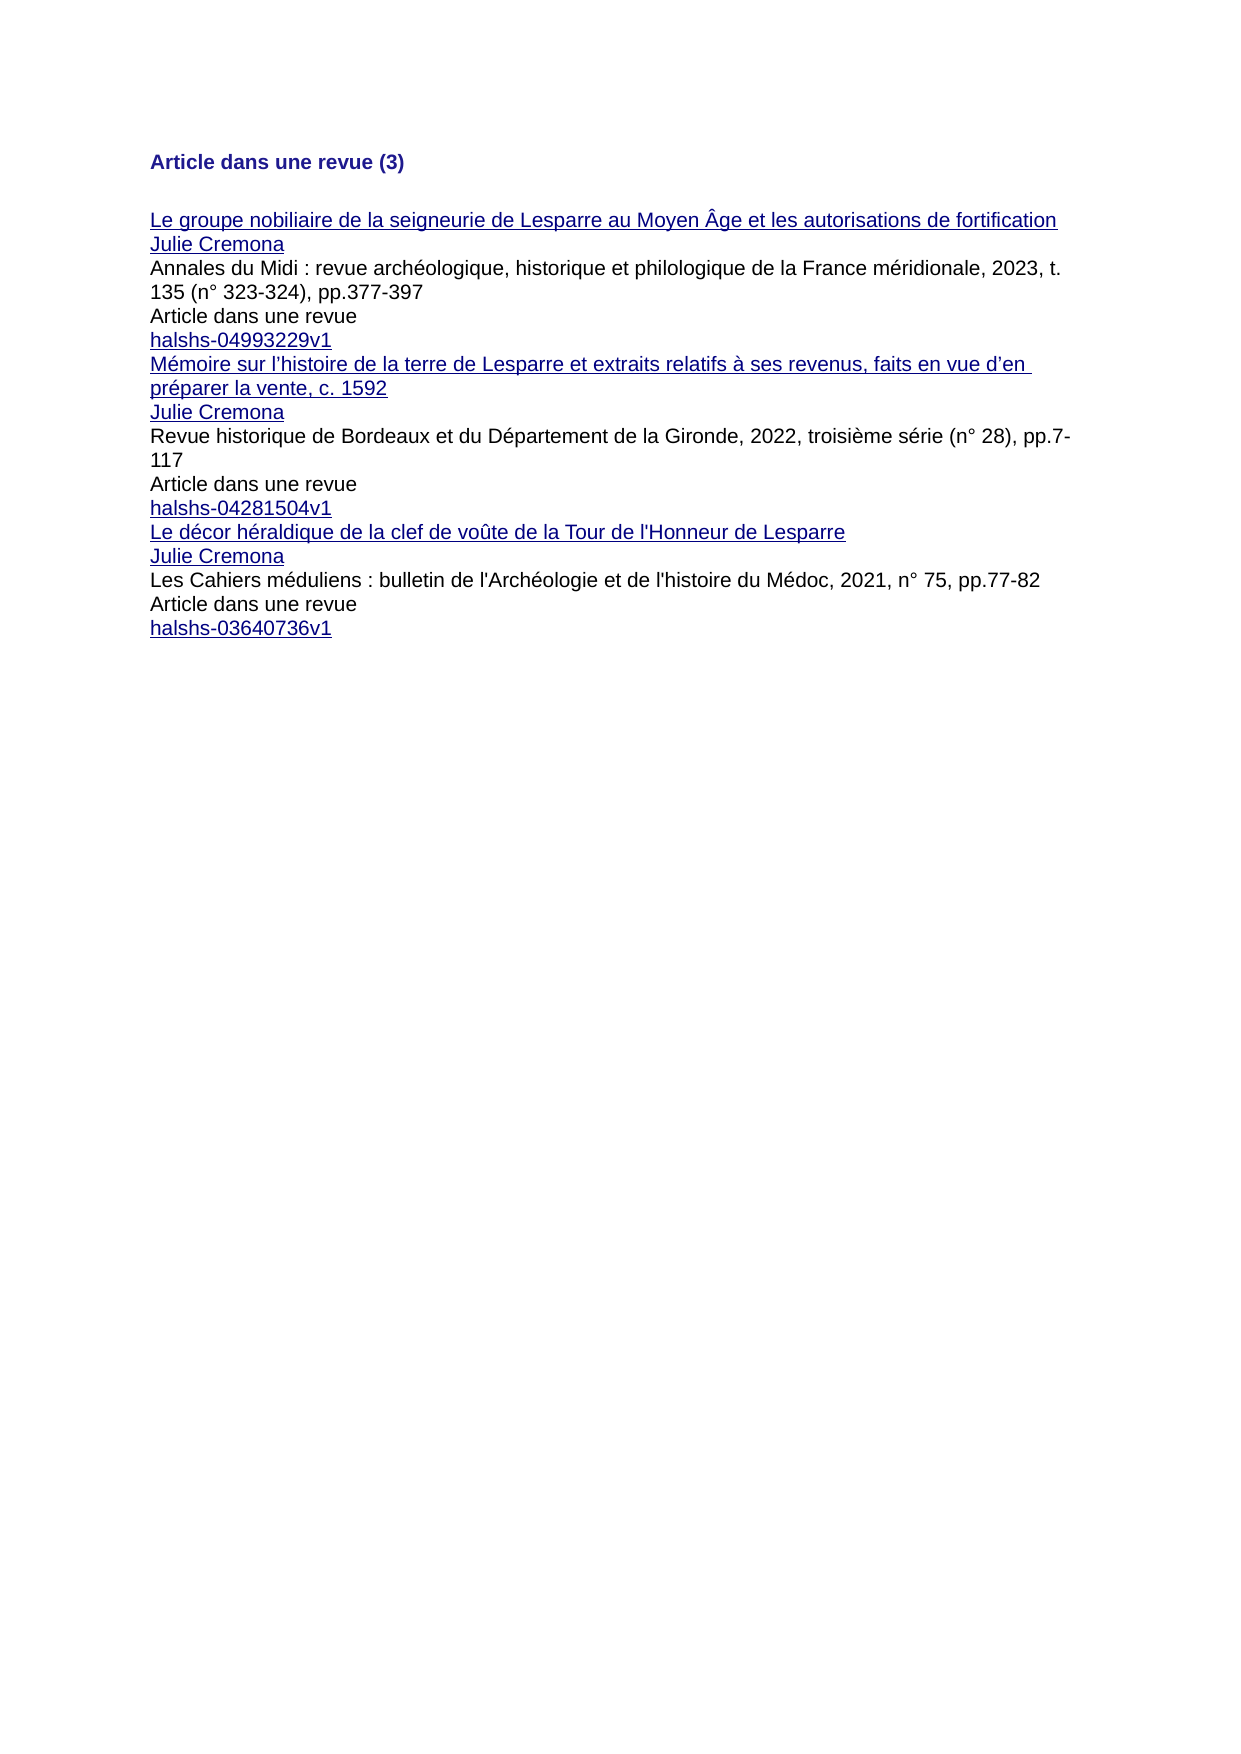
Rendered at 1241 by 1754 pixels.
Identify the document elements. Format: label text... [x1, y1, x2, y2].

subtitle Article dans une revue (3) [150, 150, 1090, 174]
table_header Le groupe nobiliaire de la seigneurie de Lesparre au Moyen Âge et les autorisations de fortification Julie Cremona Annales du Midi : revue archéologique, historique et philologique de la France méridionale, 2023, t. 135 (n° 323-324), pp.377-397 Article dans une revue halshs-04993229v1 [150, 208, 1090, 352]
table_cell Le décor héraldique de la clef de voûte de la Tour de l'Honneur de Lesparre Julie Cremona Les Cahiers méduliens : bulletin de l'Archéologie et de l'histoire du Médoc, 2021, n° 75, pp.77-82 Article dans une revue halshs-03640736v1 [150, 520, 1090, 639]
table_cell Mémoire sur l’histoire de la terre de Lesparre et extraits relatifs à ses revenus, faits en vue d’en préparer la vente, c. 1592 Julie Cremona Revue historique de Bordeaux et du Département de la Gironde, 2022, troisième série (n° 28), pp.7-117 Article dans une revue halshs-04281504v1 [150, 352, 1090, 520]
